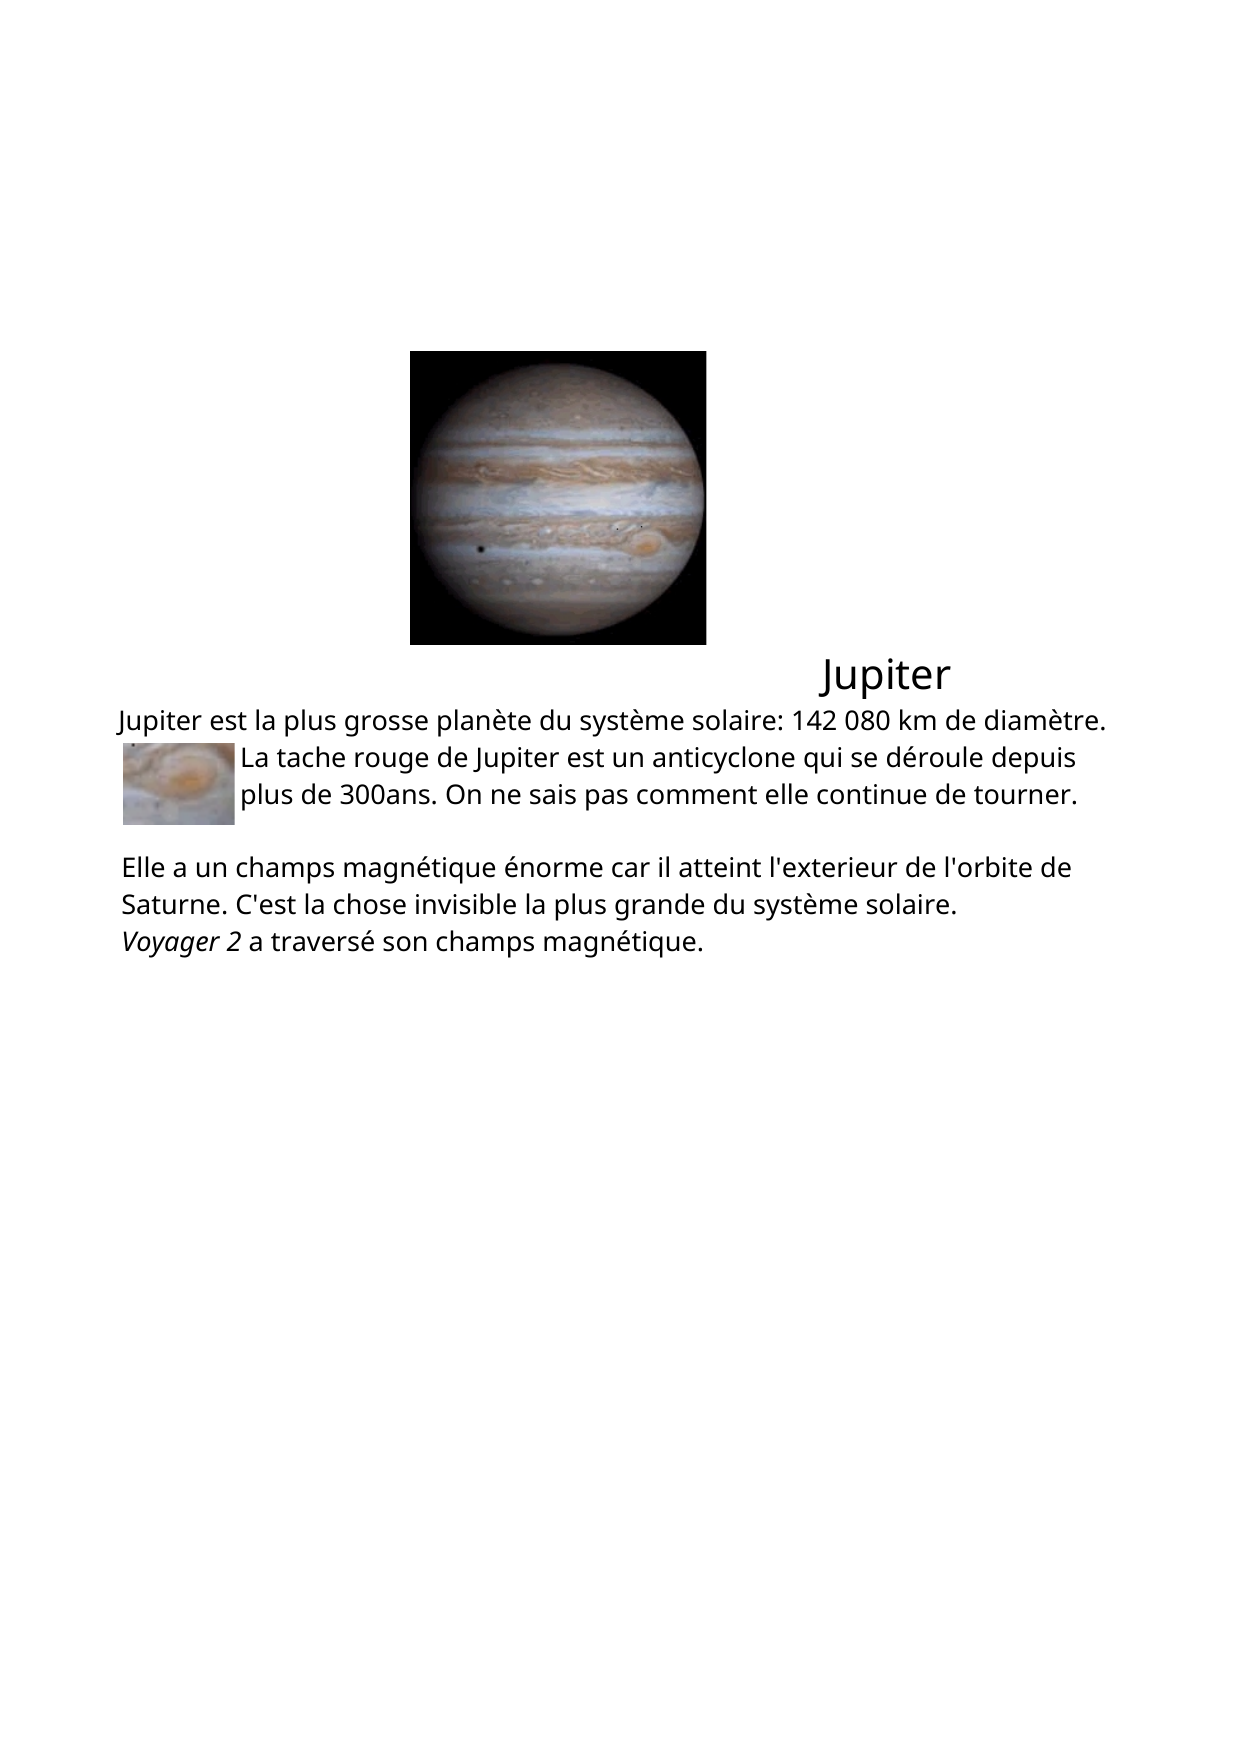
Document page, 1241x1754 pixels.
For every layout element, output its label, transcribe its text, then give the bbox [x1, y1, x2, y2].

text La tache rouge de Jupiter est un anticyclone qui se déroule depuis plus de 300ans. On ne sais pas comment elle continue de tourner. [240, 738, 1122, 812]
text Jupiter est la plus grosse planète du système solaire: 142 080 km de diamètre. [118, 701, 1122, 738]
text Jupiter [118, 302, 1122, 701]
text Saturne. C'est la chose invisible la plus grande du système solaire. [121, 886, 1122, 923]
picture [410, 351, 707, 645]
text Voyager 2 a traversé son champs magnétique. [121, 923, 1122, 959]
text Elle a un champs magnétique énorme car il atteint l'exterieur de l'orbite de [121, 849, 1122, 886]
picture [123, 743, 235, 825]
